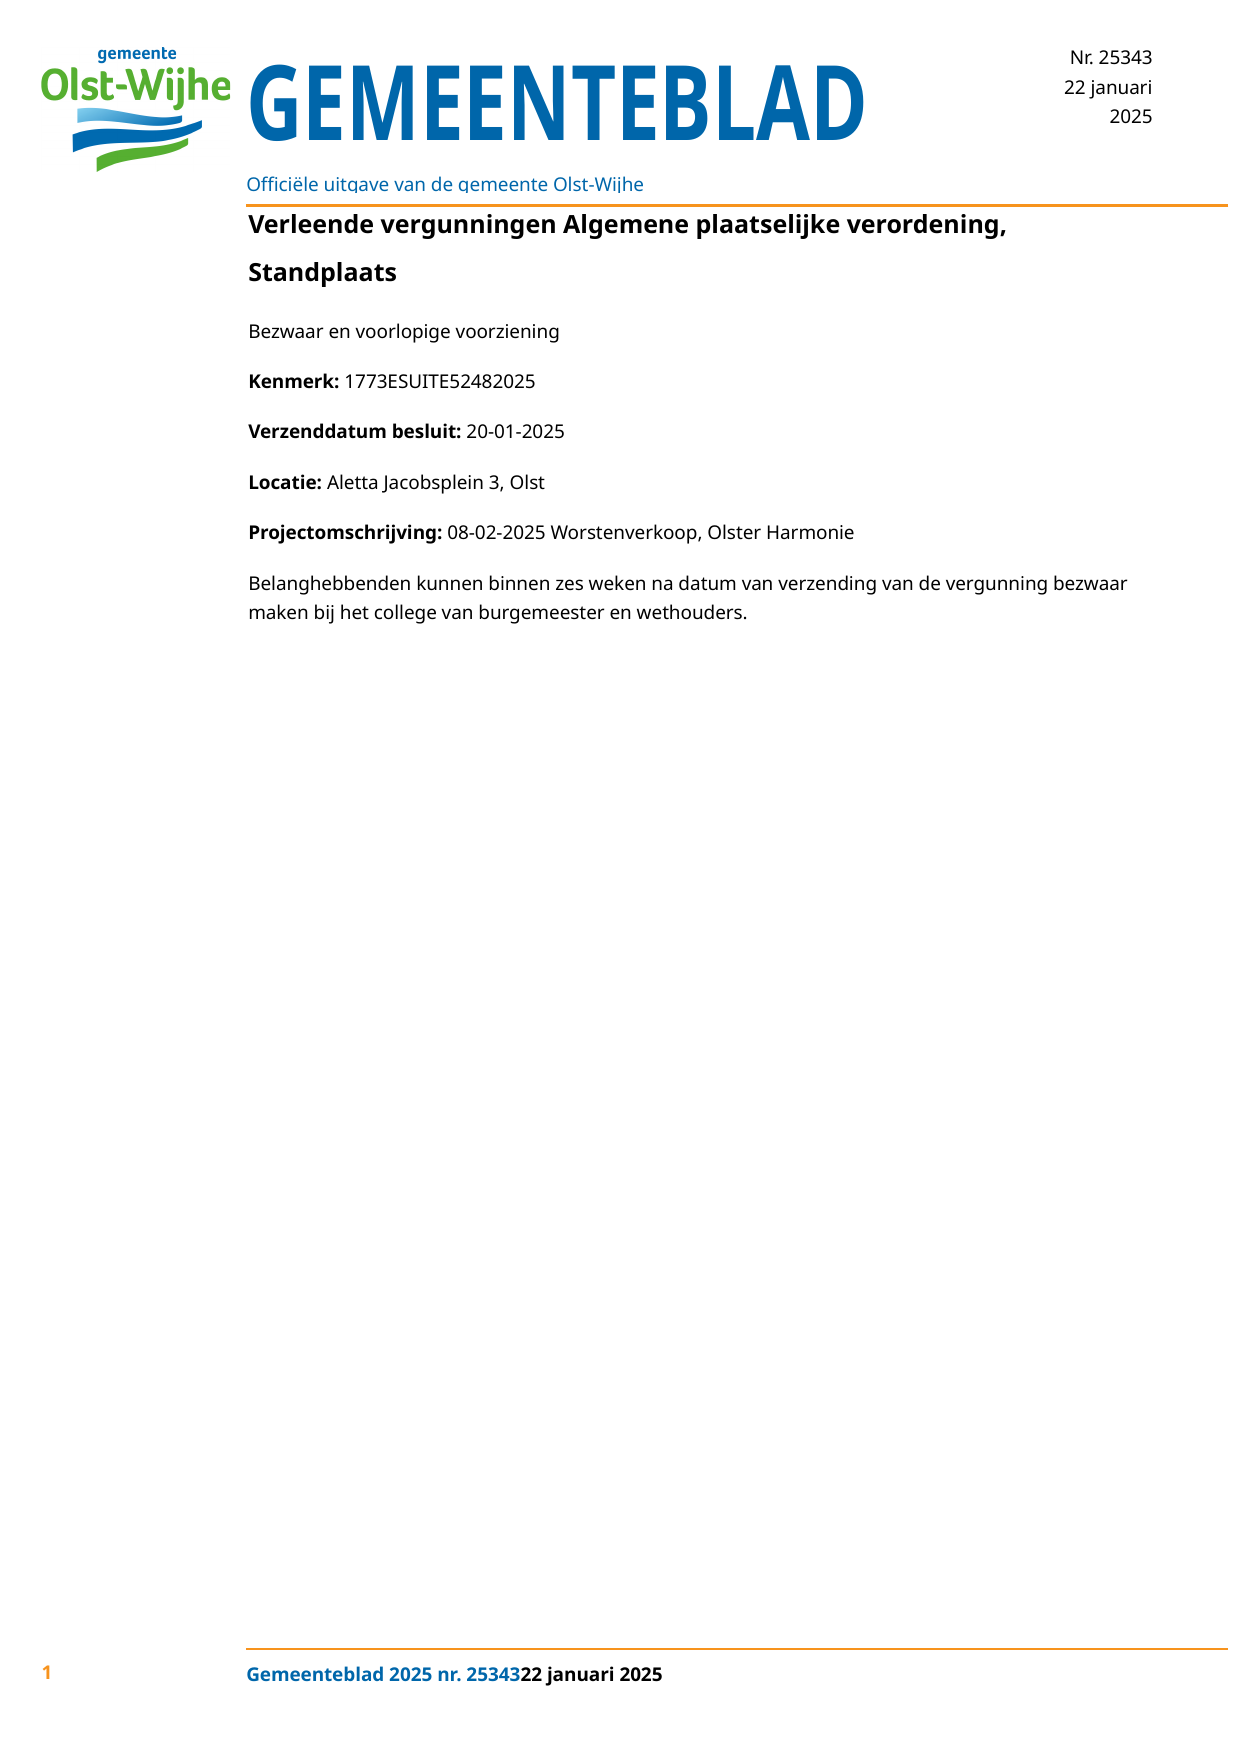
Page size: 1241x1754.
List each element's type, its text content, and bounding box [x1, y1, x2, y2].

text Verzenddatum besluit: 20-01-2025 [248, 419, 1152, 444]
text Bezwaar en voorlopige voorziening [248, 318, 1152, 344]
picture [41, 47, 231, 172]
text Kenmerk: 1773ESUITE52482025 [248, 368, 1152, 394]
text Projectomschrijving: 08-02-2025 Worstenverkoop, Olster Harmonie [248, 519, 1152, 545]
text Belanghebbenden kunnen binnen zes weken na datum van verzending van de vergunning bezwaar maken bij het college van burgemeester en wethouders. [248, 570, 1152, 625]
text Verleende vergunningen Algemene plaatselijke verordening, Standplaats [248, 207, 1152, 288]
text Locatie: Aletta Jacobsplein 3, Olst [248, 469, 1152, 495]
